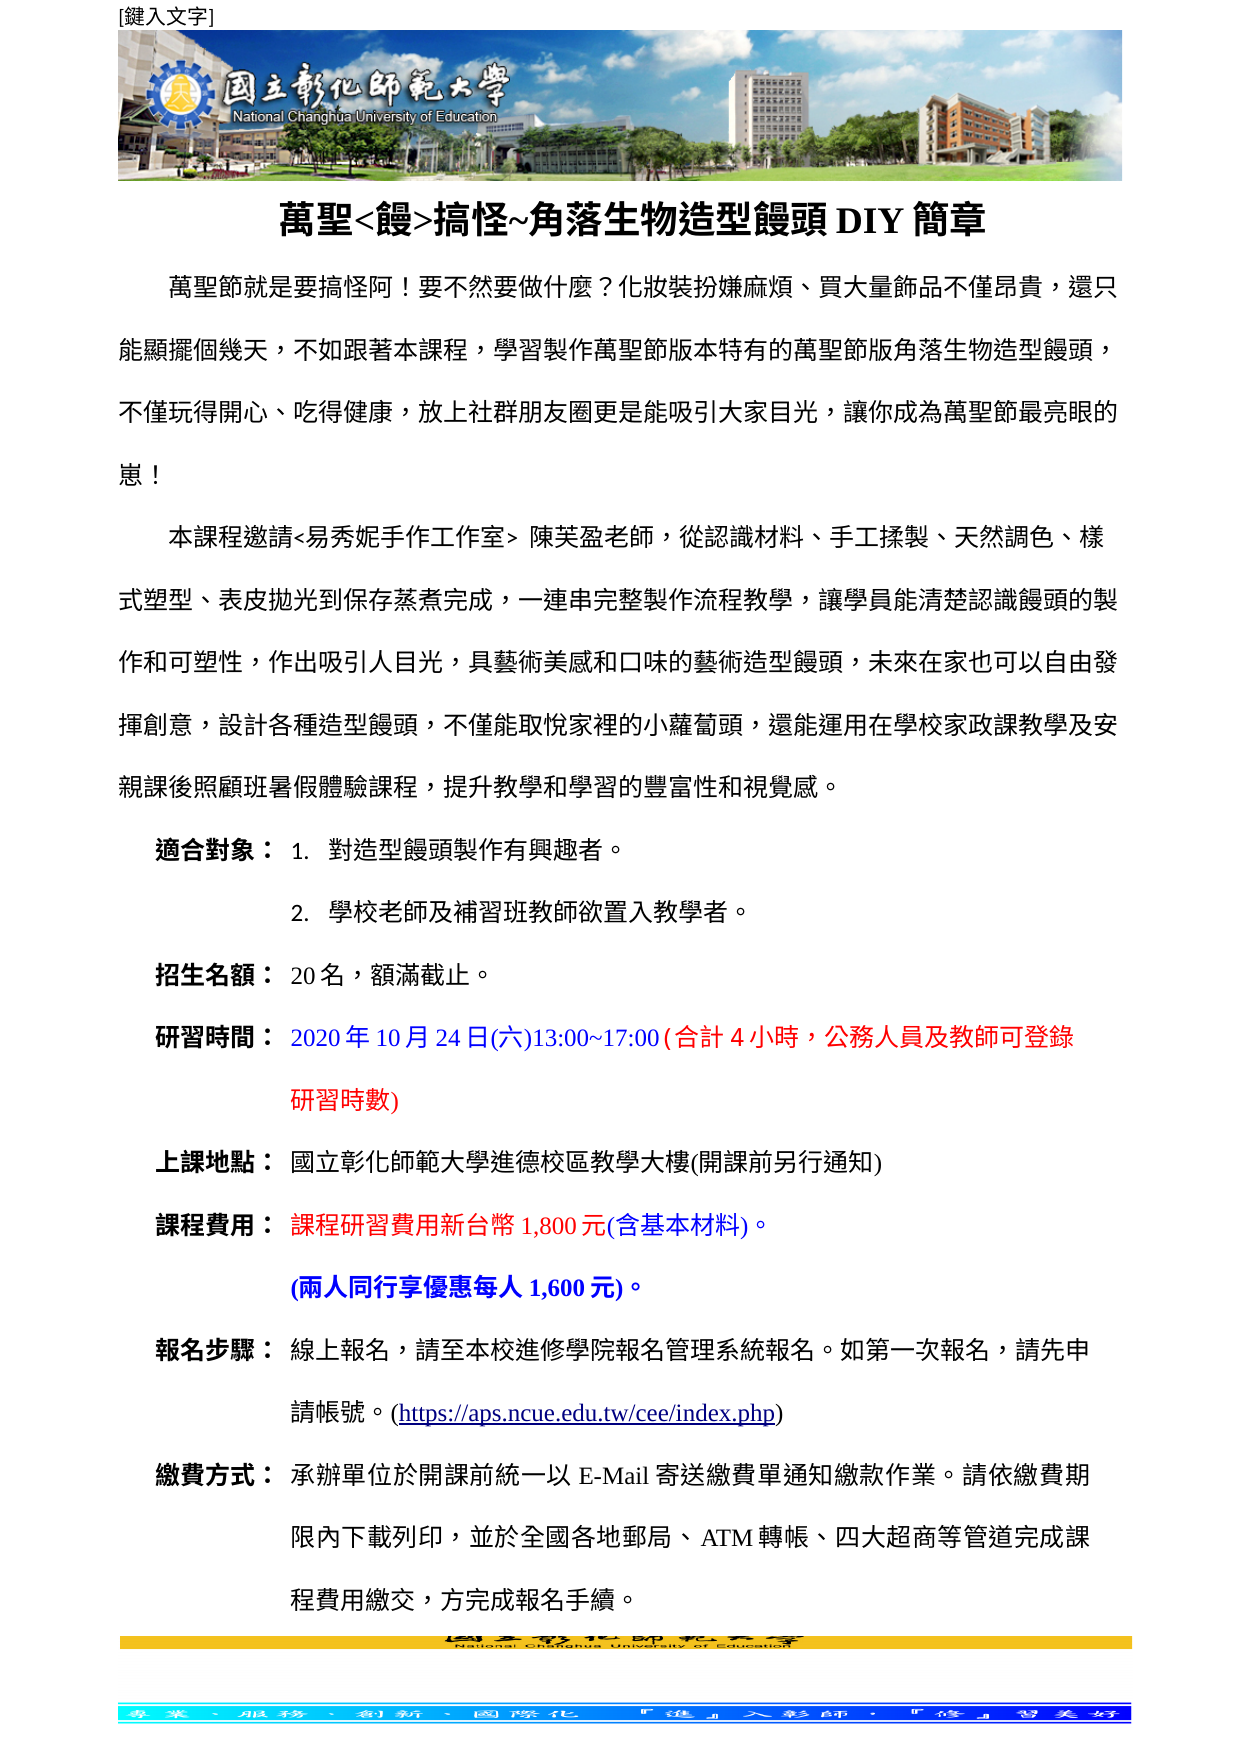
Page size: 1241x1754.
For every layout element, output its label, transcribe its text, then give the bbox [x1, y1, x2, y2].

table_header 對造型饅頭製作有興趣者。 學校老師及補習班教師欲置入教學者。 [279, 807, 1102, 932]
table_cell 報名步驟： [138, 1307, 279, 1432]
table_cell 2020年10月24日(六)13:00~17:00(合計4小時，公務人員及教師可登錄研習時數) [279, 994, 1102, 1119]
table_cell 繳費方式： [138, 1432, 279, 1619]
table_cell 課程研習費用新台幣1,800元(含基本材料)。 (兩人同行享優惠每人1,600元)。 [279, 1182, 1102, 1307]
table_header 適合對象： [138, 807, 279, 932]
text 萬聖<饅>搞怪~角落生物造型饅頭DIY簡章 [143, 190, 1122, 244]
table_cell 承辦單位於開課前統一以E-Mail寄送繳費單通知繳款作業。請依繳費期限內下載列印，並於全國各地郵局、ATM轉帳、四大超商等管道完成課程費用繳交，方完成報名手續。 [279, 1432, 1102, 1619]
table_cell 20名，額滿截止。 [279, 932, 1102, 994]
table_cell 課程費用： [138, 1182, 279, 1307]
text 萬聖節就是要搞怪阿！要不然要做什麼？化妝裝扮嫌麻煩、買大量飾品不僅昂貴，還只能顯擺個幾天，不如跟著本課程，學習製作萬聖節版本特有的萬聖節版角落生物造型饅頭，不僅玩得開心、吃得健康，放上社群朋友圈更是能吸引大家目光，讓你成為萬聖節最亮眼的崽！ [118, 244, 1137, 494]
table_cell 國立彰化師範大學進德校區教學大樓(開課前另行通知) [279, 1119, 1102, 1182]
table_cell 研習時間： [138, 994, 279, 1119]
table_cell 線上報名，請至本校進修學院報名管理系統報名。如第一次報名，請先申請帳號。(https://aps.ncue.edu.tw/cee/index.php) [279, 1307, 1102, 1432]
text 本課程邀請<易秀妮手作工作室> 陳芙盈老師，從認識材料、手工揉製、天然調色、樣式塑型、表皮拋光到保存蒸煮完成，一連串完整製作流程教學，讓學員能清楚認識饅頭的製作和可塑性，作出吸引人目光，具藝術美感和口味的藝術造型饅頭，未來在家也可以自由發揮創意，設計各種造型饅頭，不僅能取悅家裡的小蘿蔔頭，還能運用在學校家政課教學及安親課後照顧班暑假體驗課程，提升教學和學習的豐富性和視覺感。 [118, 494, 1122, 807]
table_cell 上課地點： [138, 1119, 279, 1182]
table_cell 招生名額： [138, 932, 279, 994]
